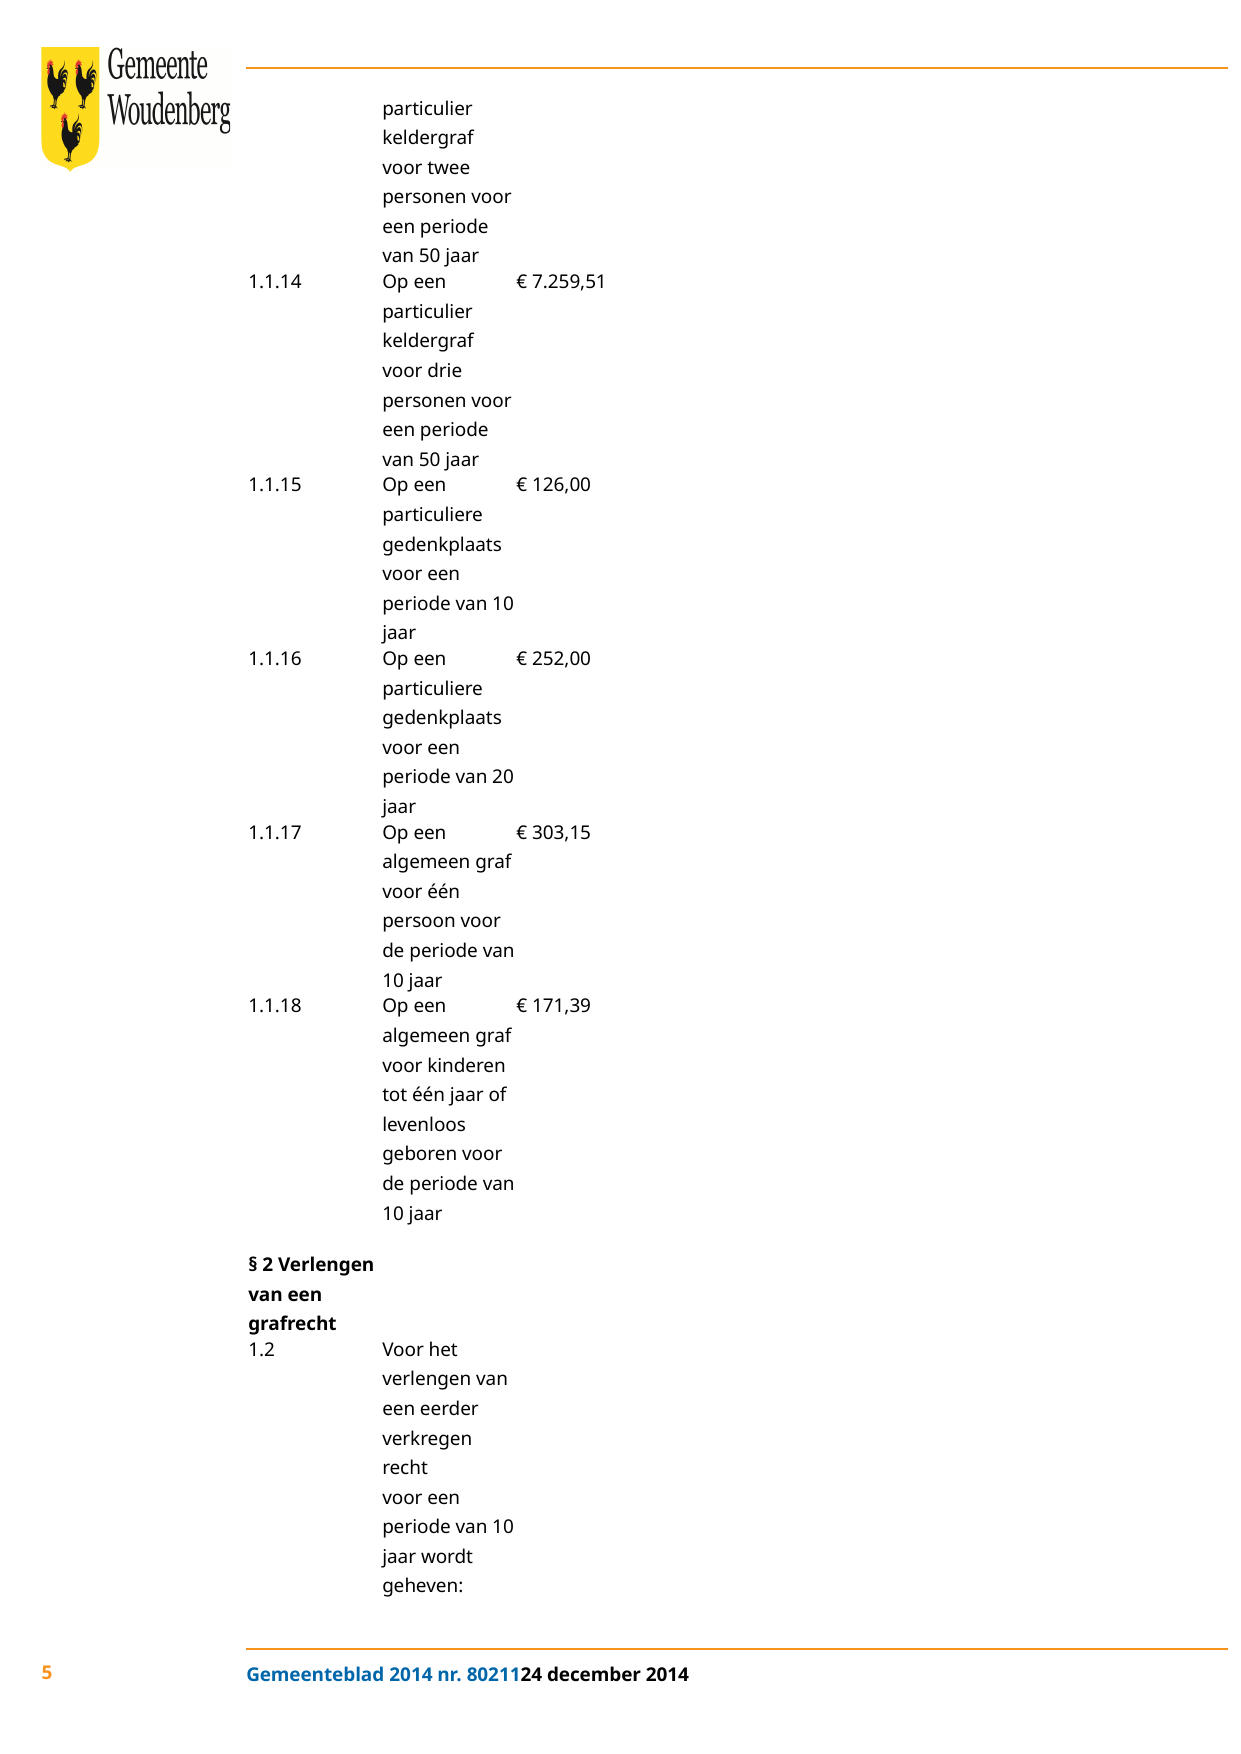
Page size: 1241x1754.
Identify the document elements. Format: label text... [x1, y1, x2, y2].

table_cell [516, 1225, 883, 1251]
picture [41, 47, 231, 172]
table_cell particulier keldergraf voor twee personen voor een periode van 50 jaar [382, 95, 516, 268]
table_cell [382, 1225, 516, 1251]
table_cell 1.1.17 [248, 819, 382, 993]
table_cell 1.2 [248, 1336, 382, 1598]
table_cell Voor het verlengen van een eerder verkregen recht voor een periode van 10 jaar wordt geheven: [382, 1336, 516, 1598]
table_cell § 2 Verlengen van een grafrecht [248, 1251, 382, 1336]
table_cell Op een particuliere gedenkplaats voor een periode van 10 jaar [382, 472, 516, 645]
table_cell [248, 95, 382, 268]
table_cell € 7.259,51 [516, 269, 883, 472]
table_cell [516, 95, 883, 268]
table_cell Op een algemeen graf voor kinderen tot één jaar of levenloos geboren voor de periode van 10 jaar [382, 993, 516, 1225]
table_cell [248, 1225, 382, 1251]
table_cell 1.1.15 [248, 472, 382, 645]
table_cell € 252,00 [516, 645, 883, 819]
table_cell 1.1.14 [248, 269, 382, 472]
table_cell Op een algemeen graf voor één persoon voor de periode van 10 jaar [382, 819, 516, 993]
table_cell Op een particulier keldergraf voor drie personen voor een periode van 50 jaar [382, 269, 516, 472]
table_cell 1.1.18 [248, 993, 382, 1225]
table_cell € 303,15 [516, 819, 883, 993]
table_cell € 171,39 [516, 993, 883, 1225]
table_cell Op een particuliere gedenkplaats voor een periode van 20 jaar [382, 645, 516, 819]
table_cell 1.1.16 [248, 645, 382, 819]
table_cell € 126,00 [516, 472, 883, 645]
